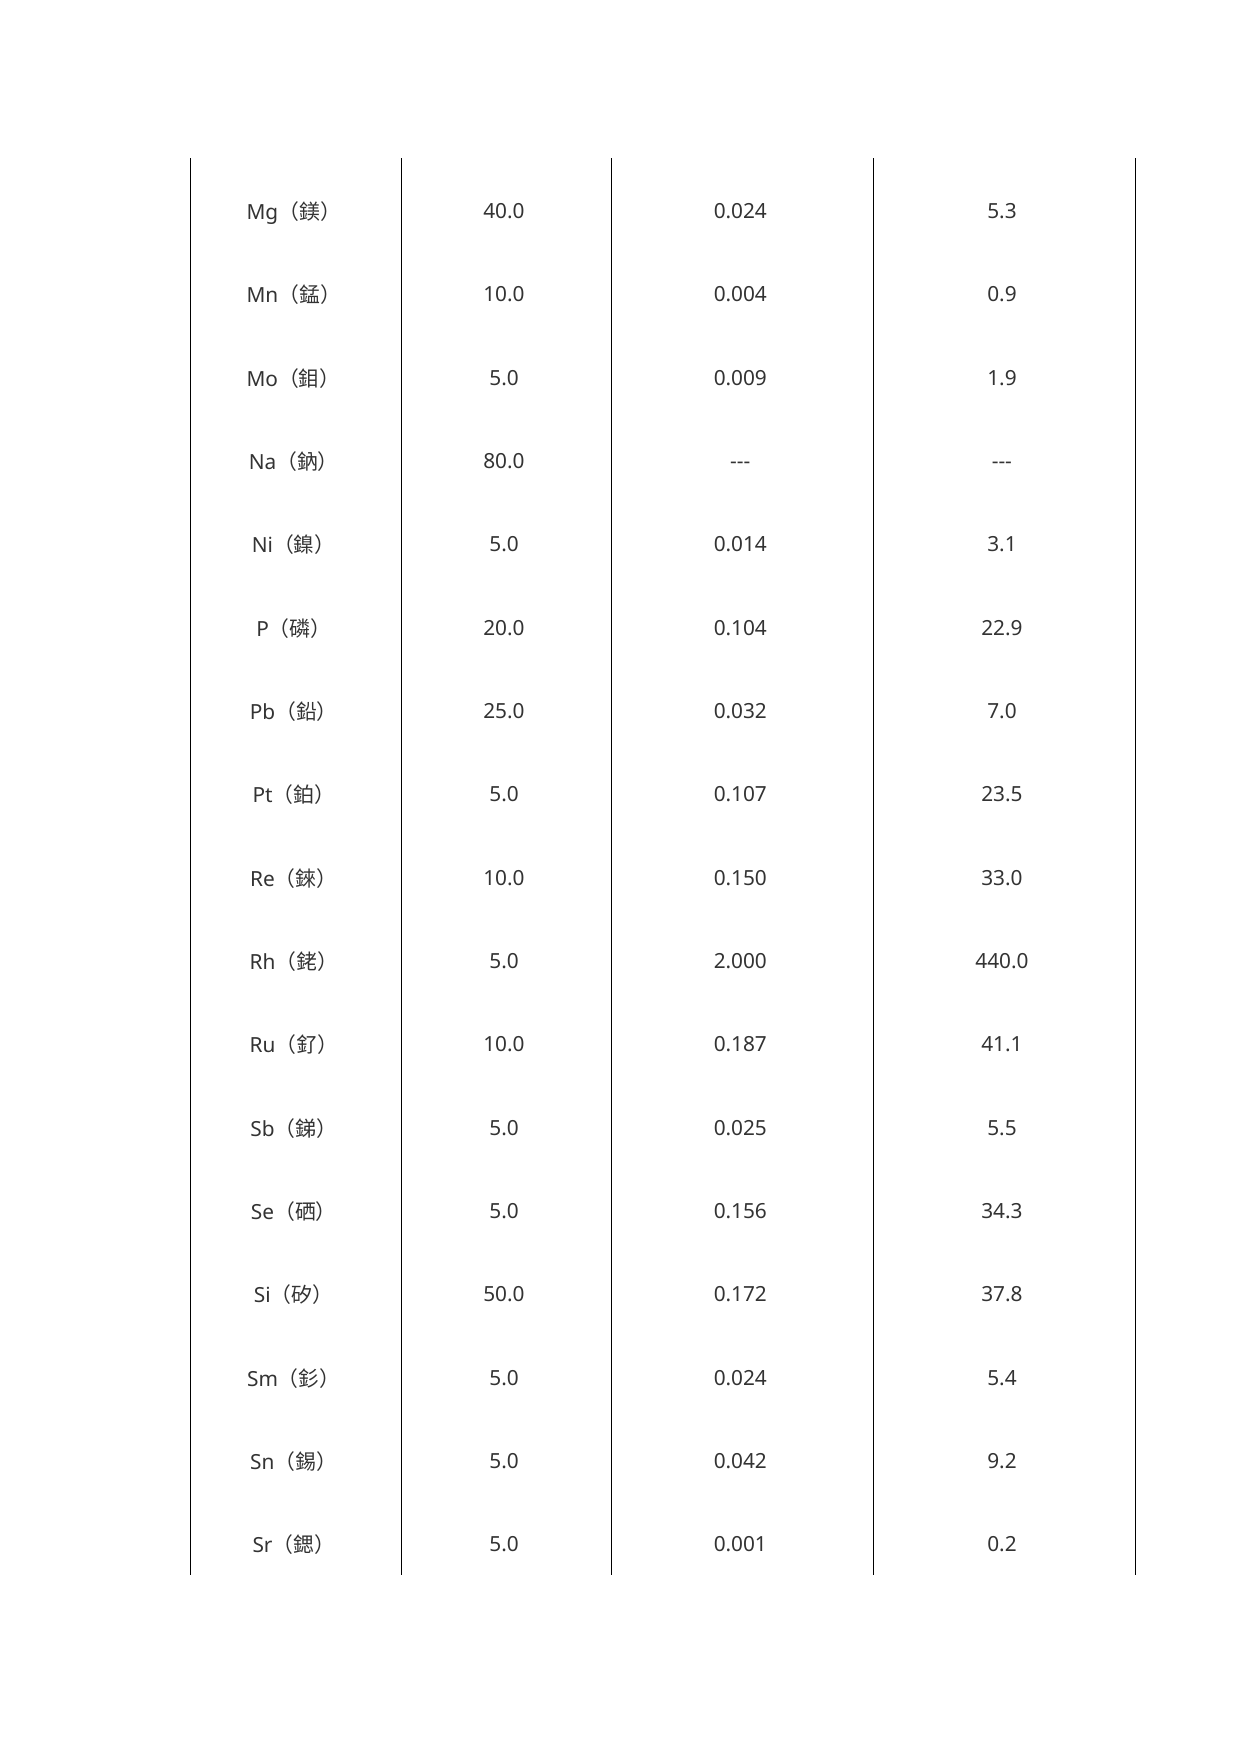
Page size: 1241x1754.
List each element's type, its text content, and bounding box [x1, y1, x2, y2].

table_cell Sb（銻） [191, 1075, 401, 1158]
table_cell Se（硒） [191, 1158, 401, 1242]
table_cell 5.0 [402, 742, 611, 825]
table_cell Re（錸） [191, 825, 401, 908]
table_cell 0.024 [612, 1325, 873, 1408]
table_cell 9.2 [874, 1408, 1135, 1492]
table_cell 37.8 [874, 1242, 1135, 1325]
table_cell 0.024 [612, 158, 873, 242]
table_cell 0.032 [612, 658, 873, 742]
table_cell 5.0 [402, 1492, 611, 1575]
table_cell 0.107 [612, 742, 873, 825]
table_cell --- [874, 408, 1135, 492]
table_cell 5.0 [402, 1158, 611, 1242]
table_cell --- [612, 408, 873, 492]
table_cell Pt（鉑） [191, 742, 401, 825]
table_cell 0.104 [612, 575, 873, 658]
table_cell Na（鈉） [191, 408, 401, 492]
table_cell Mg（鎂） [191, 158, 401, 242]
table_cell 25.0 [402, 658, 611, 742]
table_cell 40.0 [402, 158, 611, 242]
table_cell Si（矽） [191, 1242, 401, 1325]
table_cell Rh（銠） [191, 908, 401, 992]
table_cell 0.156 [612, 1158, 873, 1242]
table_cell 0.004 [612, 242, 873, 325]
table_cell 0.014 [612, 492, 873, 575]
table_cell 5.0 [402, 325, 611, 408]
table_cell 10.0 [402, 242, 611, 325]
table_cell 7.0 [874, 658, 1135, 742]
table_cell 5.5 [874, 1075, 1135, 1158]
table_cell 5.3 [874, 158, 1135, 242]
table_cell P（磷） [191, 575, 401, 658]
table_cell 0.001 [612, 1492, 873, 1575]
table_cell 0.042 [612, 1408, 873, 1492]
table_cell 5.0 [402, 1325, 611, 1408]
table_cell 0.9 [874, 242, 1135, 325]
table_cell 3.1 [874, 492, 1135, 575]
table_cell 5.0 [402, 1408, 611, 1492]
table_cell Mn（錳） [191, 242, 401, 325]
table_cell Sn（錫） [191, 1408, 401, 1492]
table_cell Sm（釤） [191, 1325, 401, 1408]
table_cell 50.0 [402, 1242, 611, 1325]
table_cell 10.0 [402, 825, 611, 908]
table_cell 0.150 [612, 825, 873, 908]
table_cell 0.025 [612, 1075, 873, 1158]
table_cell 5.0 [402, 1075, 611, 1158]
table_cell 0.009 [612, 325, 873, 408]
table_cell 5.0 [402, 492, 611, 575]
table_cell 0.187 [612, 992, 873, 1075]
table_cell 440.0 [874, 908, 1135, 992]
table_cell Sr（鍶） [191, 1492, 401, 1575]
table_cell Pb（鉛） [191, 658, 401, 742]
table_cell 41.1 [874, 992, 1135, 1075]
table_cell 5.4 [874, 1325, 1135, 1408]
table_cell 0.2 [874, 1492, 1135, 1575]
table_cell 5.0 [402, 908, 611, 992]
table_cell 1.9 [874, 325, 1135, 408]
table_cell 22.9 [874, 575, 1135, 658]
table_cell 0.172 [612, 1242, 873, 1325]
table_cell Ni（鎳） [191, 492, 401, 575]
table_cell 20.0 [402, 575, 611, 658]
table_cell 33.0 [874, 825, 1135, 908]
table_cell Mo（鉬） [191, 325, 401, 408]
table_cell Ru（釕） [191, 992, 401, 1075]
table_cell 2.000 [612, 908, 873, 992]
table_cell 34.3 [874, 1158, 1135, 1242]
table_cell 80.0 [402, 408, 611, 492]
table_cell 23.5 [874, 742, 1135, 825]
table_cell 10.0 [402, 992, 611, 1075]
